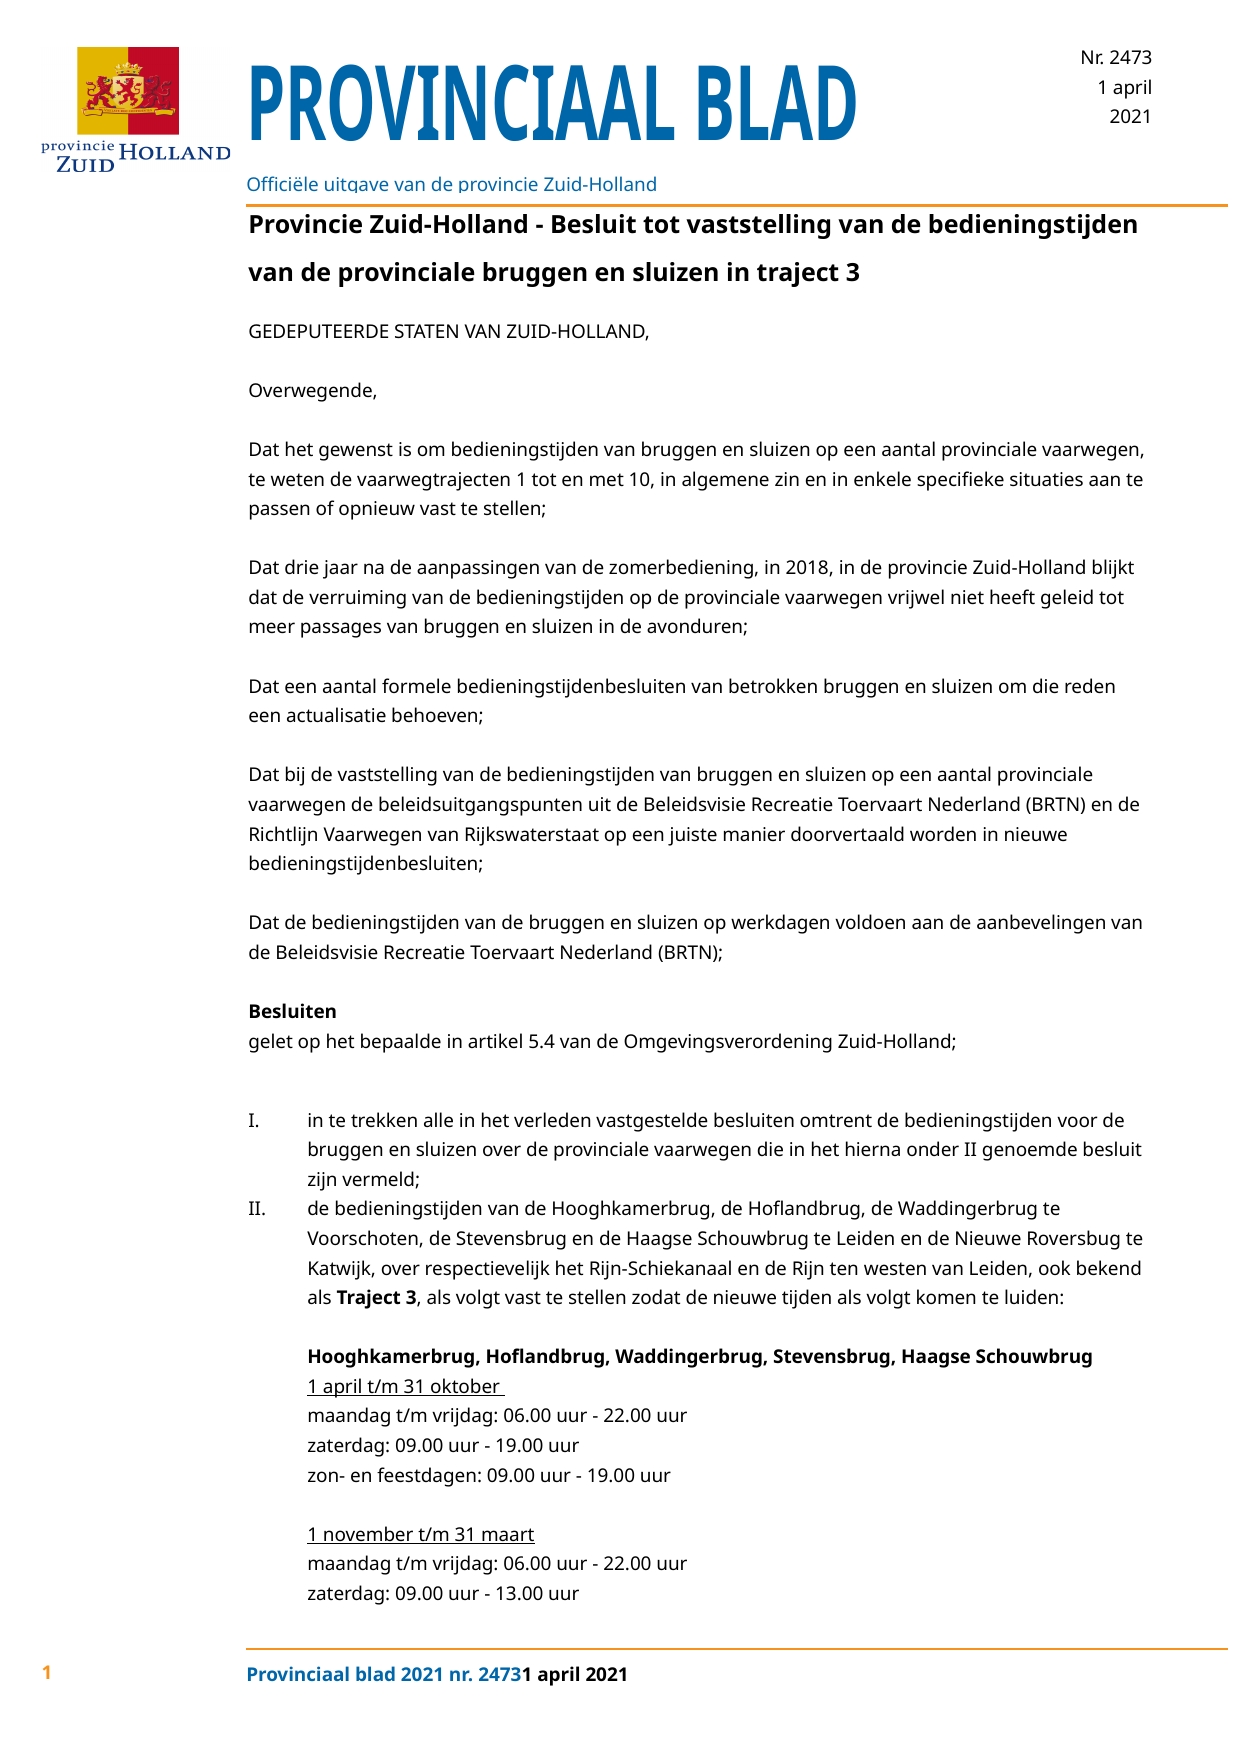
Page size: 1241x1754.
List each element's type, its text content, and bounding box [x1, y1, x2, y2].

text Dat de bedieningstijden van de bruggen en sluizen op werkdagen voldoen aan de aanbevelingen van de Beleidsvisie Recreatie Toervaart Nederland (BRTN); [248, 909, 1152, 965]
text Dat drie jaar na de aanpassingen van de zomerbediening, in 2018, in de provincie Zuid-Holland blijkt dat de verruiming van de bedieningstijden op de provinciale vaarwegen vrijwel niet heeft geleid tot meer passages van bruggen en sluizen in de avonduren; [248, 554, 1152, 639]
list de bedieningstijden van de Hooghkamerbrug, de Hoflandbrug, de Waddingerbrug te Voorschoten, de Stevensbrug en de Haagse Schouwbrug te Leiden en de Nieuwe Roversbug te Katwijk, over respectievelijk het Rijn-Schiekanaal en de Rijn ten westen van Leiden, ook bekend als Traject 3, als volgt vast te stellen zodat de nieuwe tijden als volgt komen te luiden: [248, 1196, 1152, 1310]
list 1 april t/m 31 oktober [248, 1373, 1152, 1399]
text Dat bij de vaststelling van de bedieningstijden van bruggen en sluizen op een aantal provinciale vaarwegen de beleidsuitgangspunten uit de Beleidsvisie Recreatie Toervaart Nederland (BRTN) en de Richtlijn Vaarwegen van Rijkswaterstaat op een juiste manier doorvertaald worden in nieuwe bedieningstijdenbesluiten; [248, 762, 1152, 876]
text Provincie Zuid-Holland - Besluit tot vaststelling van de bedieningstijden van de provinciale bruggen en sluizen in traject 3 [248, 207, 1152, 288]
list Hooghkamerbrug, Hoflandbrug, Waddingerbrug, Stevensbrug, Haagse Schouwbrug [248, 1343, 1152, 1369]
text Dat het gewenst is om bedieningstijden van bruggen en sluizen op een aantal provinciale vaarwegen, te weten de vaarwegtrajecten 1 tot en met 10, in algemene zin en in enkele specifieke situaties aan te passen of opnieuw vast te stellen; [248, 436, 1152, 521]
list maandag t/m vrijdag: 06.00 uur - 22.00 uur [248, 1403, 1152, 1428]
list zaterdag: 09.00 uur - 13.00 uur [248, 1580, 1152, 1606]
picture [41, 47, 231, 172]
list 1 november t/m 31 maart [248, 1521, 1152, 1547]
text GEDEPUTEERDE STATEN VAN ZUID-HOLLAND, [248, 318, 1152, 344]
text gelet op het bepaalde in artikel 5.4 van de Omgevingsverordening Zuid-Holland; [248, 1028, 1152, 1054]
text Besluiten [248, 998, 1152, 1024]
text Dat een aantal formele bedieningstijdenbesluiten van betrokken bruggen en sluizen om die reden een actualisatie behoeven; [248, 673, 1152, 728]
list maandag t/m vrijdag: 06.00 uur - 22.00 uur [248, 1551, 1152, 1576]
text Overwegende, [248, 377, 1152, 403]
list zon- en feestdagen: 09.00 uur - 19.00 uur [248, 1462, 1152, 1487]
list zaterdag: 09.00 uur - 19.00 uur [248, 1432, 1152, 1458]
list in te trekken alle in het verleden vastgestelde besluiten omtrent de bedieningstijden voor de bruggen en sluizen over de provinciale vaarwegen die in het hierna onder II genoemde besluit zijn vermeld; [248, 1107, 1152, 1192]
